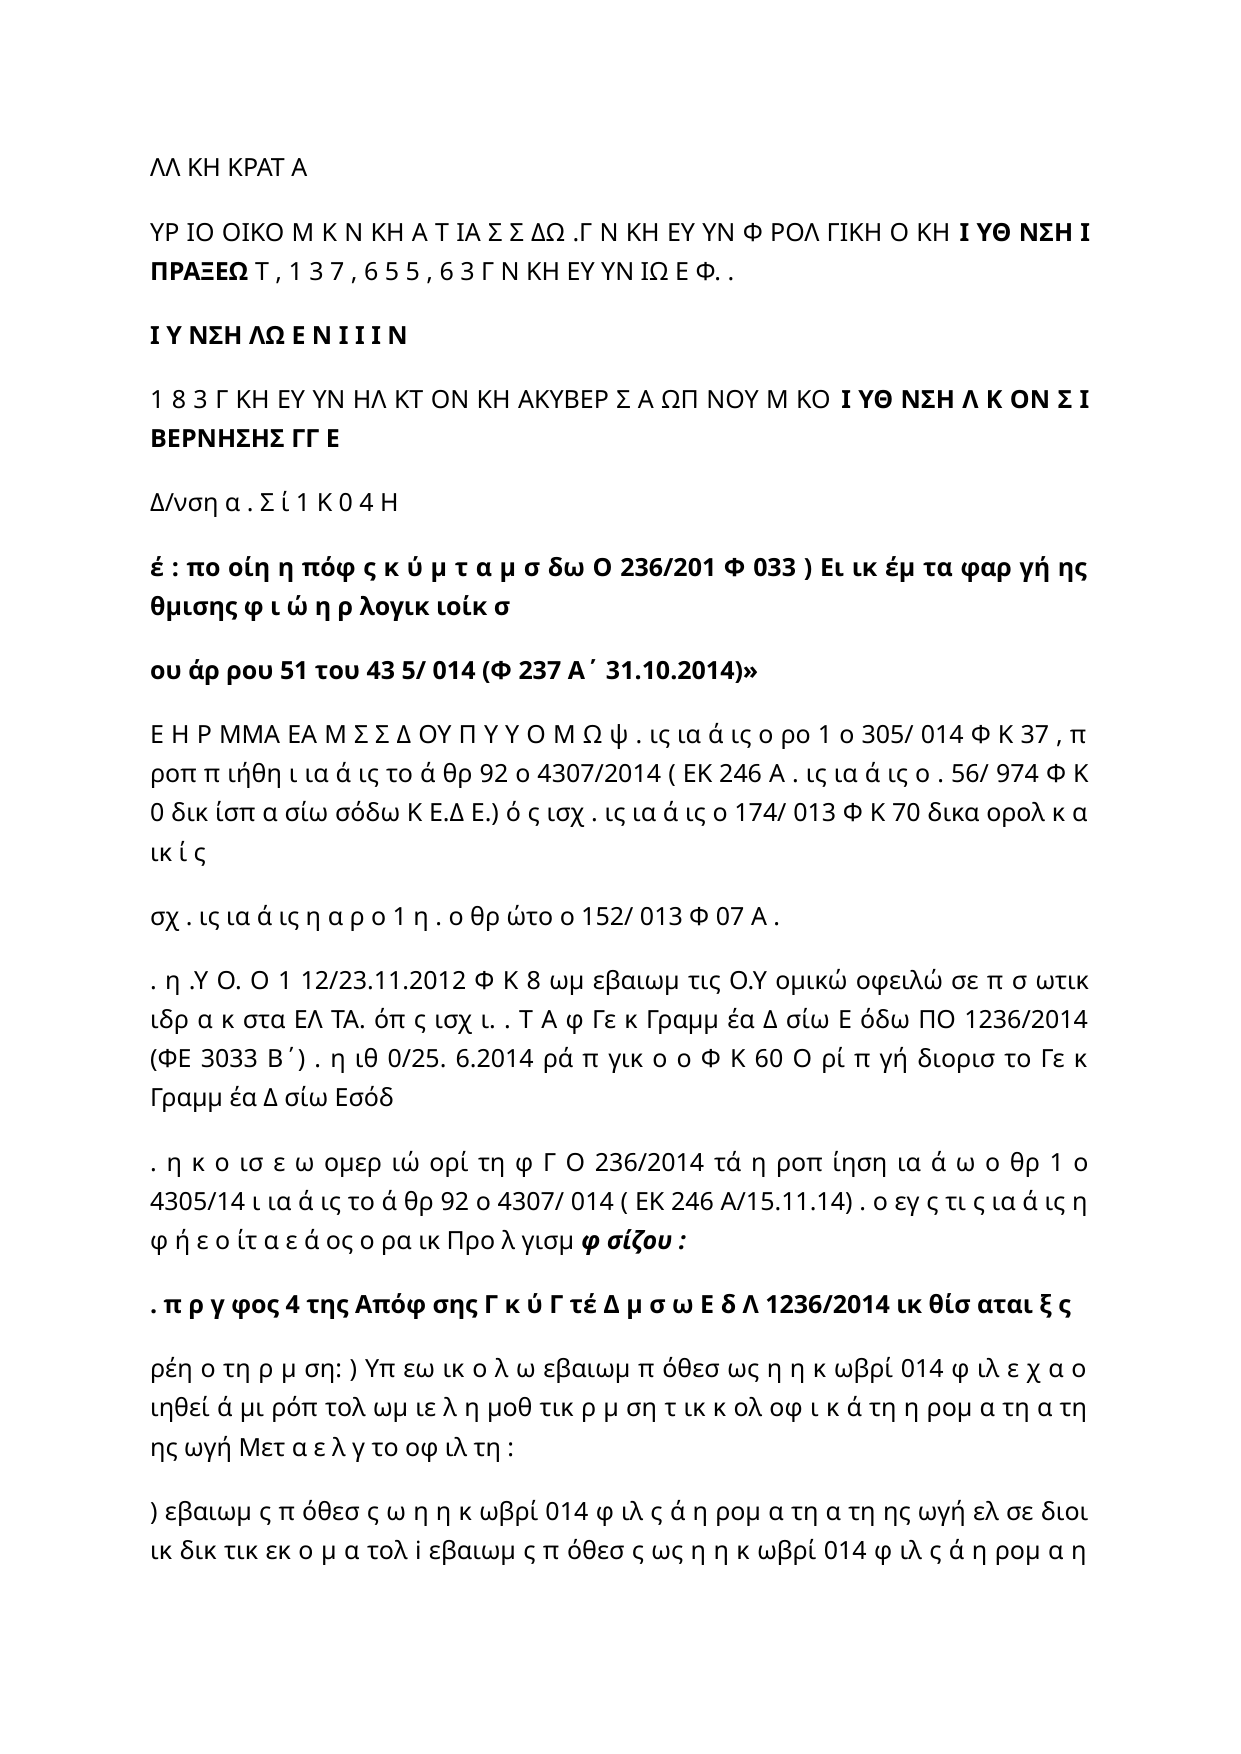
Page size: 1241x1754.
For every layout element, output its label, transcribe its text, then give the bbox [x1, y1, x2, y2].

text ρέη ο τη ρ μ ση: ) Υπ εω ικ ο λ ω εβαιωμ π όθεσ ως η η κ ωβρί 014 φ ιλ ε χ α ο ιηθεί ά μι ρόπ τολ ωμ ιε λ η μοθ τικ ρ μ ση τ ικ κ ολ οφ ι κ ά τη η ρομ α τη α τη ης ωγή Μετ α ε λ γ το οφ ιλ τη : [150, 1351, 1090, 1463]
text . η κ ο ισ ε ω ομερ ιώ ορί τη φ Γ Ο 236/2014 τά η ροπ ίηση ια ά ω ο θρ 1 ο 4305/14 ι ια ά ις το ά θρ 92 ο 4307/ 014 ( ΕΚ 246 Α/15.11.14) . ο εγ ς τι ς ια ά ις η φ ή ε ο ίτ α ε ά ος ο ρα ικ Προ λ γισμ φ σίζου : [150, 1144, 1090, 1257]
text Δ/νση α . Σ ί 1 Κ 0 4 Η [150, 485, 1090, 519]
text Ε Η Ρ ΜΜΑ ΕΑ Μ Σ Σ Δ ΟΥ Π Υ Υ Ο Μ Ω ψ . ις ια ά ις ο ρο 1 ο 305/ 014 Φ Κ 37 , π ροπ π ιήθη ι ια ά ις το ά θρ 92 ο 4307/2014 ( ΕΚ 246 Α . ις ια ά ις ο . 56/ 974 Φ Κ 0 δικ ίσπ α σίω σόδω Κ Ε.Δ Ε.) ό ς ισχ . ις ια ά ις ο 174/ 013 Φ Κ 70 δικα ορολ κ α ικ ί ς [150, 717, 1090, 868]
text Ι Υ ΝΣΗ ΛΩ Ε Ν Ι Ι Ι Ν [150, 317, 1090, 352]
text σχ . ις ια ά ις η α ρ ο 1 η . ο θρ ώτο ο 152/ 013 Φ 07 Α . [150, 898, 1090, 932]
text έ : πο οίη η πόφ ς κ ύ μ τ α μ σ δω Ο 236/201 Φ 033 ) Ει ικ έμ τα φαρ γή ης θμισης φ ι ώ η ρ λογικ ιοίκ σ [150, 549, 1090, 622]
text . π ρ γ φος 4 της Απόφ σης Γ κ ύ Γ τέ Δ μ σ ω Ε δ Λ 1236/2014 ικ θίσ αται ξ ς [150, 1287, 1090, 1321]
text ου άρ ρου 51 του 43 5/ 014 (Φ 237 Α΄ 31.10.2014)» [150, 652, 1090, 687]
text ΥΡ ΙΟ ΟΙΚΟ Μ Κ Ν ΚΗ Α Τ ΙΑ Σ Σ ΔΩ .Γ Ν ΚΗ ΕΥ ΥΝ Φ ΡΟΛ ΓΙΚΗ Ο ΚΗ Ι ΥΘ ΝΣΗ Ι ΠΡΑΞΕΩ Τ , 1 3 7 , 6 5 5 , 6 3 Γ Ν ΚΗ ΕΥ ΥΝ ΙΩ Ε Φ. . [150, 214, 1090, 287]
text 1 8 3 Γ ΚΗ ΕΥ ΥΝ ΗΛ ΚΤ ΟΝ ΚΗ ΑΚΥΒΕΡ Σ Α ΩΠ ΝΟΥ Μ ΚΟ Ι ΥΘ ΝΣΗ Λ Κ ΟΝ Σ Ι ΒΕΡΝΗΣΗΣ ΓΓ Ε [150, 382, 1090, 455]
text ΛΛ ΚΗ ΚΡΑΤ Α [150, 150, 1090, 184]
text . η .Υ Ο. Ο 1 12/23.11.2012 Φ Κ 8 ωμ εβαιωμ τις Ο.Υ ομικώ οφειλώ σε π σ ωτικ ιδρ α κ στα ΕΛ ΤΑ. όπ ς ισχ ι. . Τ Α φ Γε κ Γραμμ έα Δ σίω Ε όδω ΠΟ 1236/2014 (ΦΕ 3033 Β΄) . η ιθ 0/25. 6.2014 ρά π γικ ο ο Φ Κ 60 Ο ρί π γή διορισ το Γε κ Γραμμ έα Δ σίω Εσόδ [150, 962, 1090, 1114]
text ) εβαιωμ ς π όθεσ ς ω η η κ ωβρί 014 φ ιλ ς ά η ρομ α τη α τη ης ωγή ελ σε διοι ικ δικ τικ εκ ο μ α τολ i εβαιωμ ς π όθεσ ς ως η η κ ωβρί 014 φ ιλ ς ά η ρομ α η [150, 1493, 1090, 1567]
